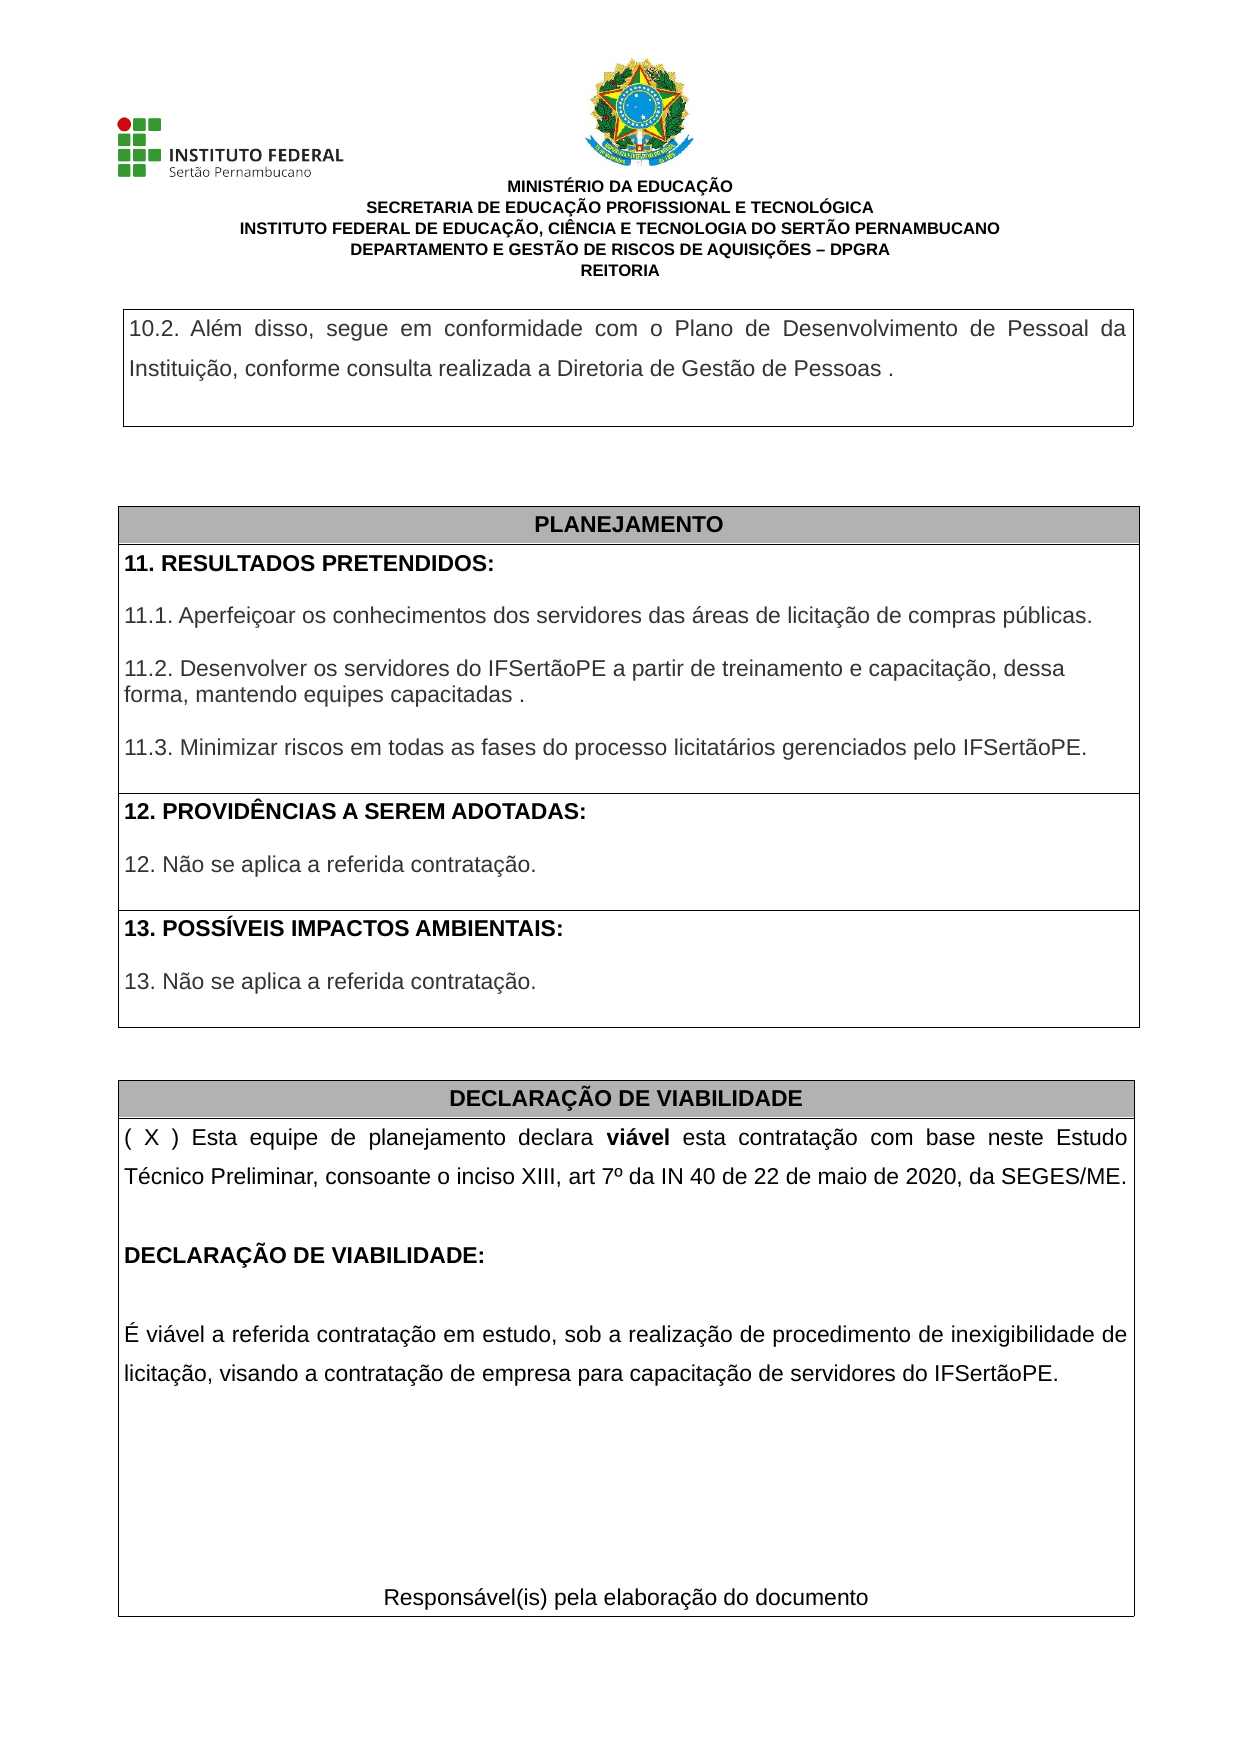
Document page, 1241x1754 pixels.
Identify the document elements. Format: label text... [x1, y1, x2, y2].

table_cell 12. PROVIDÊNCIAS A SEREM ADOTADAS: 12. Não se aplica a referida contratação. [119, 794, 1139, 909]
picture [584, 58, 694, 166]
table_cell ( X ) Esta equipe de planejamento declara viável esta contratação com base neste Estudo Técnico Preliminar, consoante o inciso XIII, art 7º da IN 40 de 22 de maio de 2020, da SEGES/ME. DECLARAÇÃO DE VIABILIDADE: É viável a referida contratação em estudo, sob a realização de procedimento de inexigibilidade de licitação, visando a contratação de empresa para capacitação de servidores do IFSertãoPE. Responsável(is) pela elaboração do documento [119, 1119, 1134, 1616]
table_cell 11. RESULTADOS PRETENDIDOS: 11.1. Aperfeiçoar os conhecimentos dos servidores das áreas de licitação de compras públicas. 11.2. Desenvolver os servidores do IFSertãoPE a partir de treinamento e capacitação, dessa forma, mantendo equipes capacitadas . 11.3. Minimizar riscos em todas as fases do processo licitatários gerenciados pelo IFSertãoPE. [119, 545, 1139, 792]
picture [117, 117, 344, 177]
table_header DECLARAÇÃO DE VIABILIDADE [119, 1081, 1134, 1117]
table_header PLANEJAMENTO [119, 507, 1139, 543]
table_cell 10.2. Além disso, segue em conformidade com o Plano de Desenvolvimento de Pessoal da Instituição, conforme consulta realizada a Diretoria de Gestão de Pessoas . [124, 310, 1133, 426]
table_cell 13. POSSÍVEIS IMPACTOS AMBIENTAIS: 13. Não se aplica a referida contratação. [119, 911, 1139, 1027]
